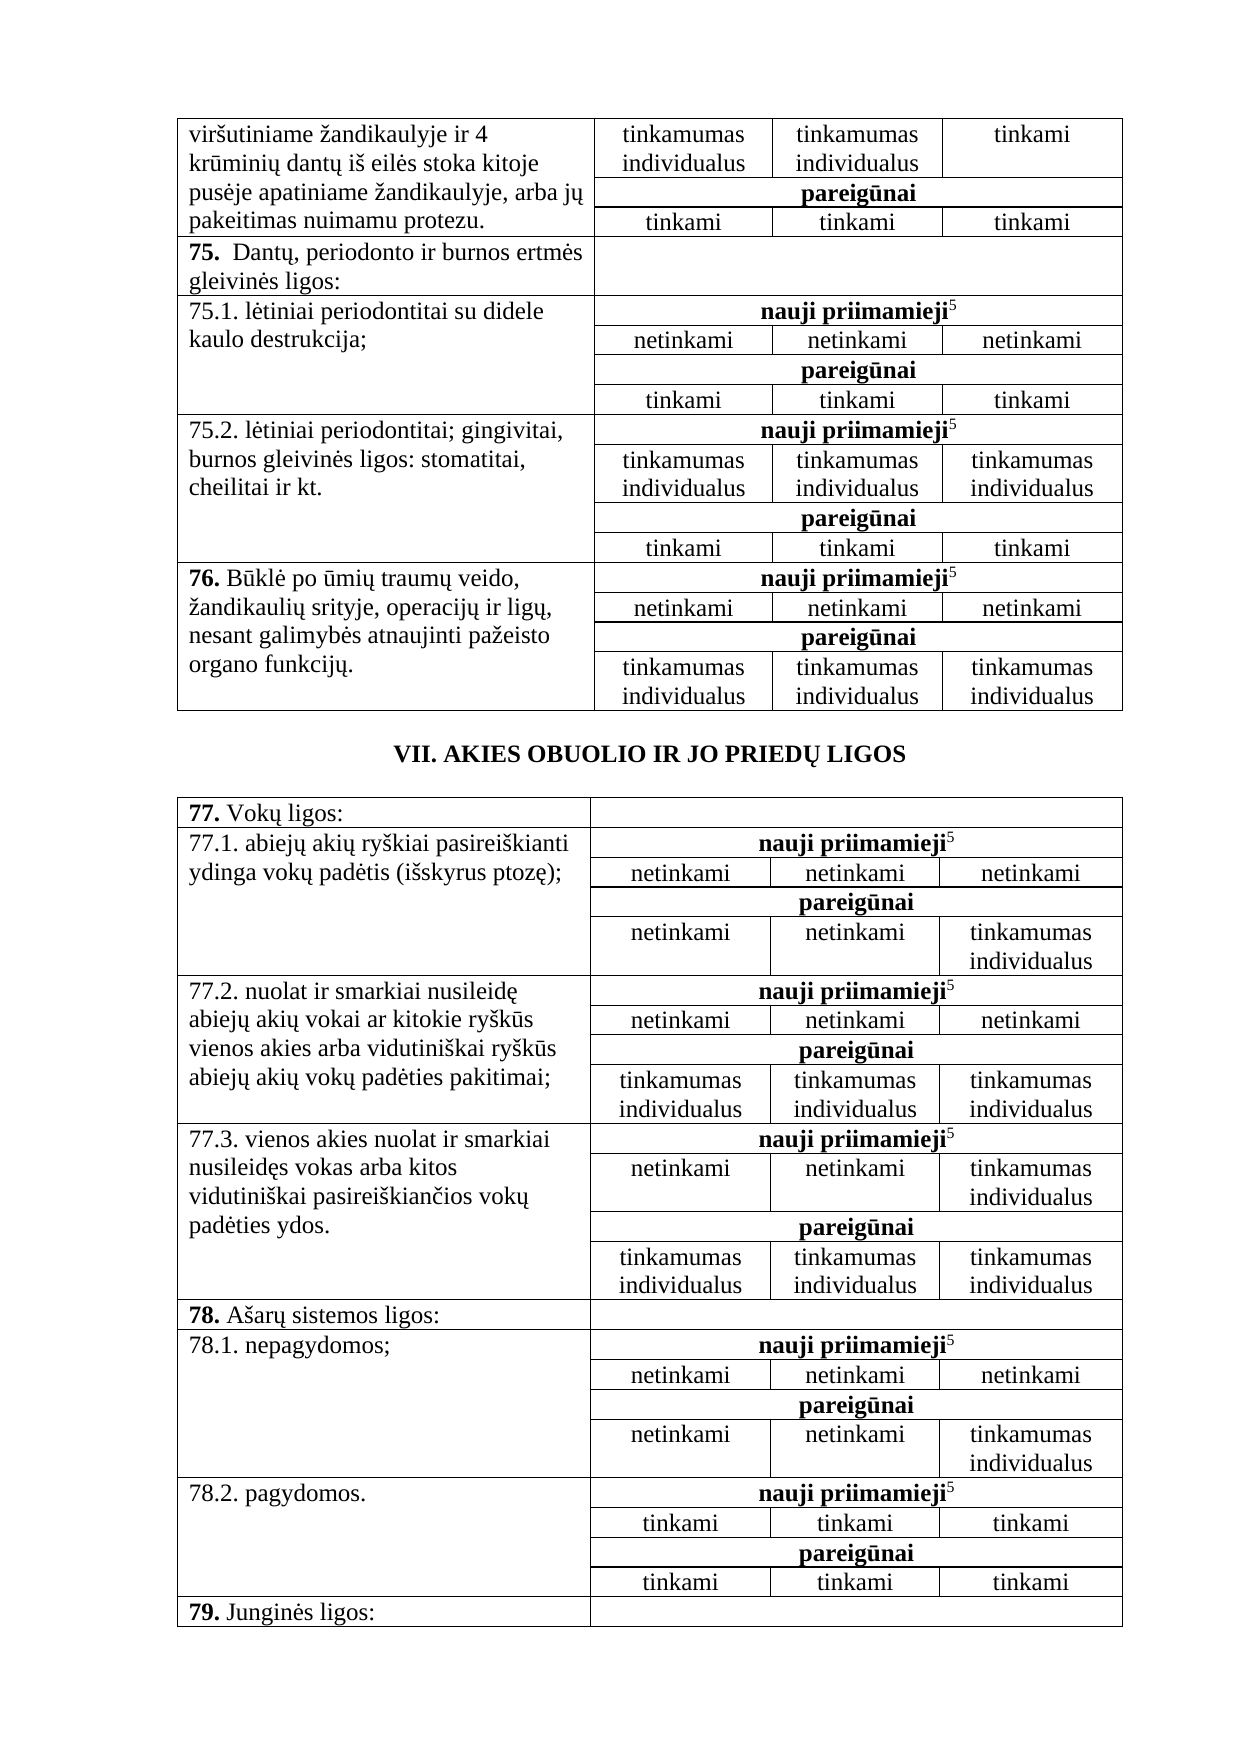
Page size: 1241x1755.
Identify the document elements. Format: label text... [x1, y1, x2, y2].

table_cell [591, 1597, 1122, 1626]
table_cell [595, 237, 1122, 295]
table_cell 76. Būklė po ūmių traumų veido, žandikaulių srityje, operacijų ir ligų, nesant galimybės atnaujinti pažeisto organo funkcijų. [178, 563, 594, 710]
table_cell netinkami [771, 1420, 939, 1477]
table_header 77. Vokų ligos: [178, 798, 590, 827]
table_cell netinkami [771, 917, 939, 975]
table_cell netinkami [943, 593, 1122, 621]
table_cell tinkamumas individualus [595, 652, 772, 710]
table_cell tinkami [943, 119, 1122, 177]
table_cell tinkami [940, 1568, 1122, 1596]
table_cell nauji priimamieji5 [591, 976, 1122, 1004]
table_cell 78.2. pagydomos. [178, 1478, 590, 1596]
table_cell netinkami [773, 326, 942, 354]
table_cell tinkamumas individualus [943, 445, 1122, 502]
table_cell tinkamumas individualus [773, 652, 942, 710]
table_cell netinkami [771, 858, 939, 886]
table_cell 75.2. lėtiniai periodontitai; gingivitai, burnos gleivinės ligos: stomatitai, cheilitai ir kt. [178, 415, 594, 562]
table_cell 77.3. vienos akies nuolat ir smarkiai nusileidęs vokas arba kitos vidutiniškai pasireiškiančios vokų padėties ydos. [178, 1124, 590, 1299]
table_cell pareigūnai [595, 623, 1122, 651]
table_cell 77.2. nuolat ir smarkiai nusileidę abiejų akių vokai ar kitokie ryškūs vienos akies arba vidutiniškai ryškūs abiejų akių vokų padėties pakitimai; [178, 976, 590, 1123]
table_cell tinkami [771, 1568, 939, 1596]
table_cell tinkami [595, 385, 772, 414]
table_cell [591, 1300, 1122, 1329]
table_cell tinkamumas individualus [940, 1065, 1122, 1123]
table_cell pareigūnai [591, 888, 1122, 916]
table_cell pareigūnai [591, 1035, 1122, 1064]
table_cell tinkamumas individualus [940, 1154, 1122, 1211]
table_cell netinkami [591, 917, 770, 975]
table_cell nauji priimamieji5 [591, 1330, 1122, 1359]
table_cell pareigūnai [595, 503, 1122, 532]
table_header [591, 798, 1122, 827]
table_cell tinkamumas individualus [595, 445, 772, 502]
table_cell tinkami [595, 533, 772, 562]
table_cell netinkami [591, 858, 770, 886]
table_cell netinkami [591, 1006, 770, 1034]
table_cell tinkami [595, 208, 772, 236]
table_cell tinkamumas individualus [591, 1242, 770, 1299]
table_cell 75.1. lėtiniai periodontitai su didele kaulo destrukcija; [178, 296, 594, 414]
table_cell tinkami [943, 385, 1122, 414]
table_cell nauji priimamieji5 [591, 828, 1122, 857]
table_cell tinkamumas individualus [771, 1065, 939, 1123]
table_cell tinkamumas individualus [595, 119, 772, 177]
table_cell tinkami [771, 1508, 939, 1537]
table_cell netinkami [771, 1006, 939, 1034]
table_cell nauji priimamieji5 [595, 296, 1122, 324]
table_cell tinkami [940, 1508, 1122, 1537]
table_cell netinkami [771, 1360, 939, 1389]
table_cell netinkami [771, 1154, 939, 1211]
table_cell 78. Ašarų sistemos ligos: [178, 1300, 590, 1329]
table_cell netinkami [595, 593, 772, 621]
table_cell netinkami [940, 1006, 1122, 1034]
table_cell netinkami [940, 858, 1122, 886]
text VII. AKIES OBUOLIO IR JO PRIEDŲ LIGOS [177, 739, 1122, 768]
table_cell tinkami [773, 385, 942, 414]
table_cell tinkamumas individualus [940, 1242, 1122, 1299]
table_cell tinkami [943, 533, 1122, 562]
table_cell tinkami [591, 1568, 770, 1596]
table_cell netinkami [591, 1154, 770, 1211]
table_cell 78.1. nepagydomos; [178, 1330, 590, 1477]
table_cell nauji priimamieji5 [595, 415, 1122, 444]
table_cell nauji priimamieji5 [591, 1124, 1122, 1152]
table_cell nauji priimamieji5 [591, 1478, 1122, 1507]
table_cell viršutiniame žandikaulyje ir 4 krūminių dantų iš eilės stoka kitoje pusėje apatiniame žandikaulyje, arba jų pakeitimas nuimamu protezu. [178, 119, 594, 236]
table_cell tinkamumas individualus [940, 1420, 1122, 1477]
table_cell 77.1. abiejų akių ryškiai pasireiškianti ydinga vokų padėtis (išskyrus ptozę); [178, 828, 590, 975]
table_cell tinkami [591, 1508, 770, 1537]
table_cell 79. Junginės ligos: [178, 1597, 590, 1626]
table_cell netinkami [773, 593, 942, 621]
table_cell tinkami [773, 533, 942, 562]
table_cell tinkamumas individualus [773, 119, 942, 177]
table_cell pareigūnai [595, 355, 1122, 384]
table_cell pareigūnai [591, 1212, 1122, 1241]
table_cell pareigūnai [591, 1538, 1122, 1566]
table_cell netinkami [591, 1420, 770, 1477]
table_cell netinkami [595, 326, 772, 354]
table_cell pareigūnai [591, 1390, 1122, 1418]
table_cell netinkami [940, 1360, 1122, 1389]
table_cell tinkamumas individualus [940, 917, 1122, 975]
table_cell tinkami [773, 208, 942, 236]
table_cell nauji priimamieji5 [595, 563, 1122, 592]
table_cell tinkamumas individualus [591, 1065, 770, 1123]
table_cell 75. Dantų, periodonto ir burnos ertmės gleivinės ligos: [178, 237, 594, 295]
table_cell pareigūnai [595, 178, 1122, 206]
table_cell tinkamumas individualus [771, 1242, 939, 1299]
table_cell tinkami [943, 208, 1122, 236]
table_cell netinkami [943, 326, 1122, 354]
table_cell netinkami [591, 1360, 770, 1389]
table_cell tinkamumas individualus [773, 445, 942, 502]
table_cell tinkamumas individualus [943, 652, 1122, 710]
